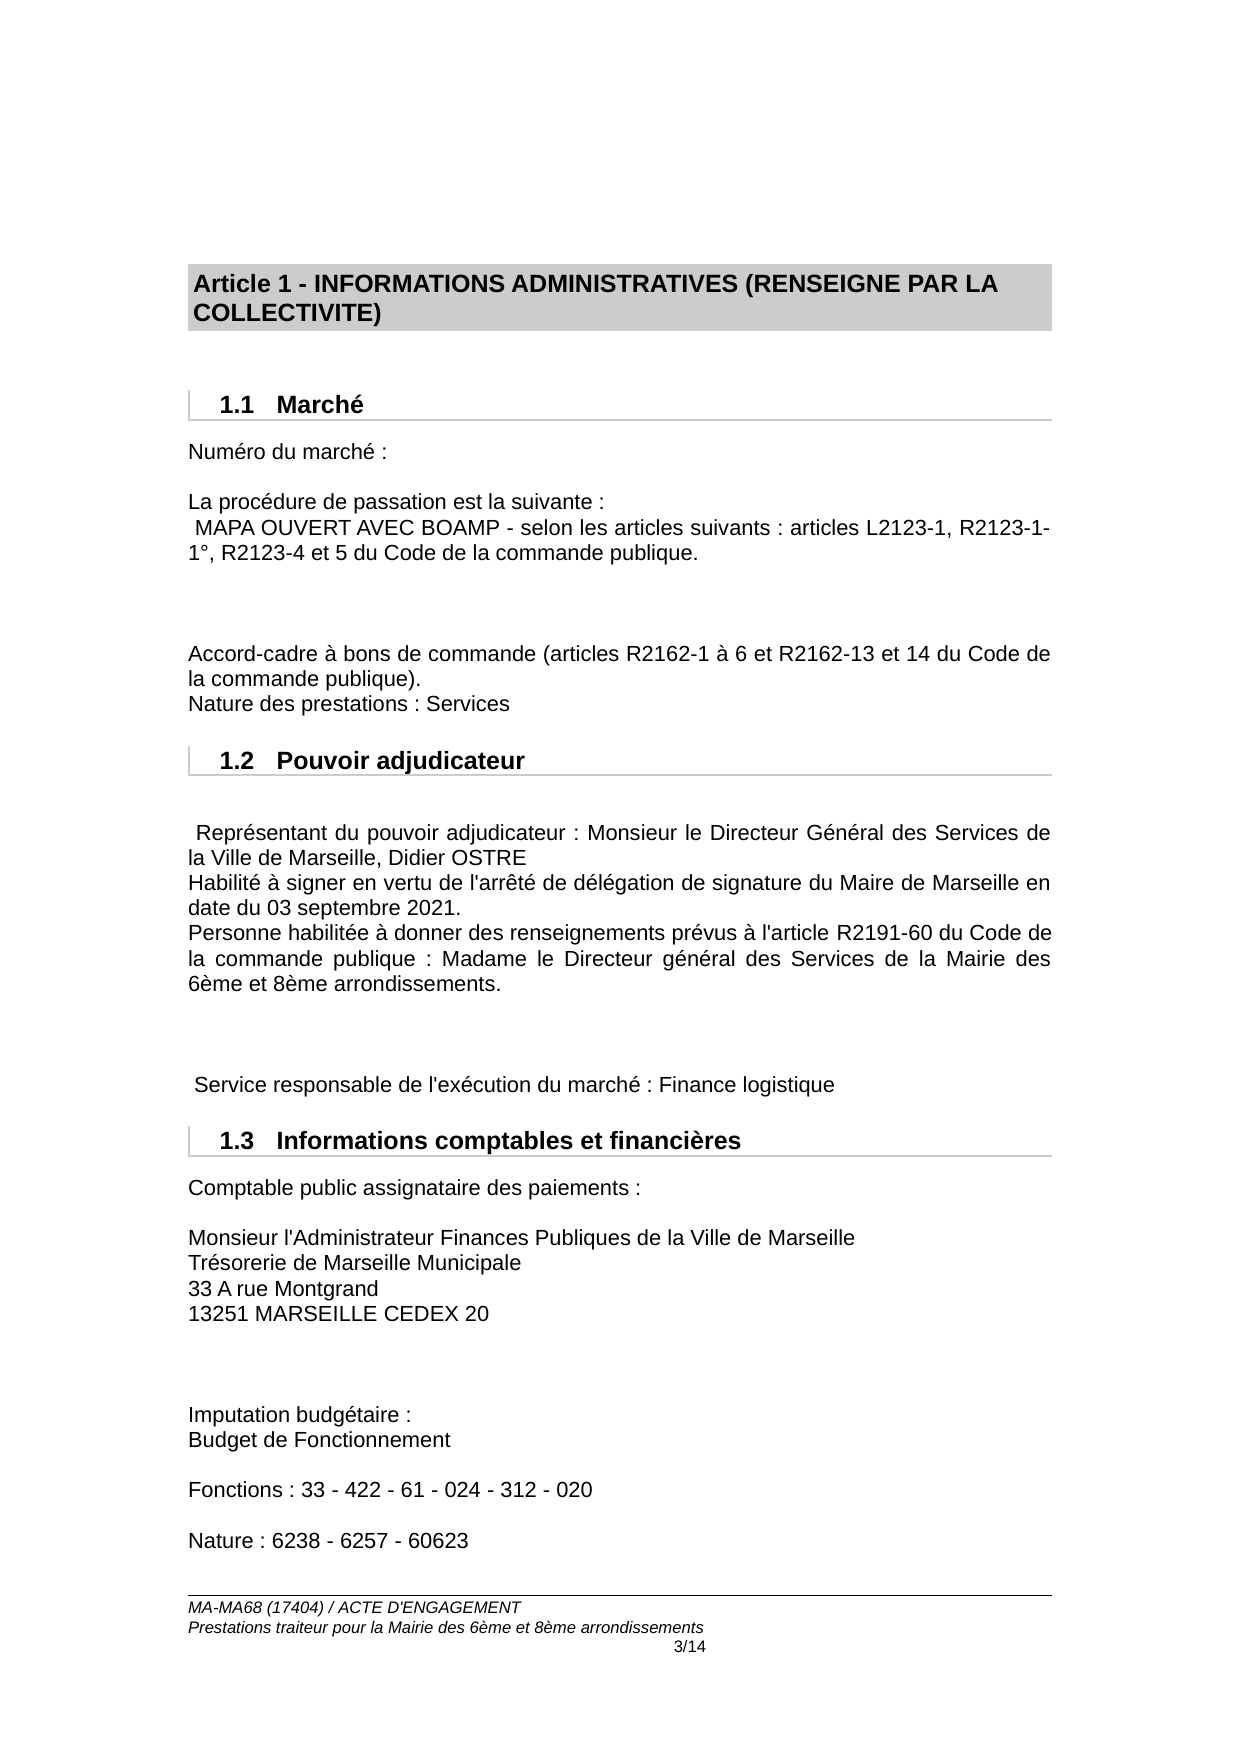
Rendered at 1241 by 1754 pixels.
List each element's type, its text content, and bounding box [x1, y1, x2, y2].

subtitle INFORMATIONS ADMINISTRATIVES (RENSEIGNE PAR LA COLLECTIVITE) [190, 266, 1050, 329]
text Service responsable de l'exécution du marché : Finance logistique [188, 1071, 1052, 1097]
text Habilité à signer en vertu de l'arrêté de délégation de signature du Maire de Marseille en date du 03 septembre 2021. [188, 870, 1052, 920]
text Numéro du marché : [188, 439, 1052, 464]
text MAPA OUVERT AVEC BOAMP - selon les articles suivants : articles L2123-1, R2123-1-1°, R2123-4 et 5 du Code de la commande publique. [188, 514, 1052, 565]
text 33 A rue Montgrand [188, 1276, 1052, 1301]
subtitle Informations comptables et financières [190, 1126, 1052, 1155]
text Personne habilitée à donner des renseignements prévus à l'article R2191-60 du Code de la commande publique : Madame le Directeur général des Services de la Mairie des 6ème et 8ème arrondissements. [188, 920, 1052, 996]
text Fonctions : 33 - 422 - 61 - 024 - 312 - 020 [188, 1477, 1052, 1502]
text Nature des prestations : Services [188, 691, 1052, 716]
text Représentant du pouvoir adjudicateur : Monsieur le Directeur Général des Services de la Ville de Marseille, Didier OSTRE [188, 819, 1052, 870]
text Monsieur l'Administrateur Finances Publiques de la Ville de Marseille [188, 1225, 1052, 1250]
text Nature : 6238 - 6257 - 60623 [188, 1528, 1052, 1553]
text 13251 MARSEILLE CEDEX 20 [188, 1301, 1052, 1326]
text Accord-cadre à bons de commande (articles R2162-1 à 6 et R2162-13 et 14 du Code de la commande publique). [188, 641, 1052, 691]
text Trésorerie de Marseille Municipale [188, 1250, 1052, 1276]
subtitle Marché [190, 390, 1052, 419]
text Budget de Fonctionnement [188, 1427, 1052, 1452]
text Imputation budgétaire : [188, 1402, 1052, 1427]
text Comptable public assignataire des paiements : [188, 1175, 1052, 1200]
text La procédure de passation est la suivante : [188, 489, 1052, 514]
subtitle Pouvoir adjudicateur [190, 746, 1052, 774]
